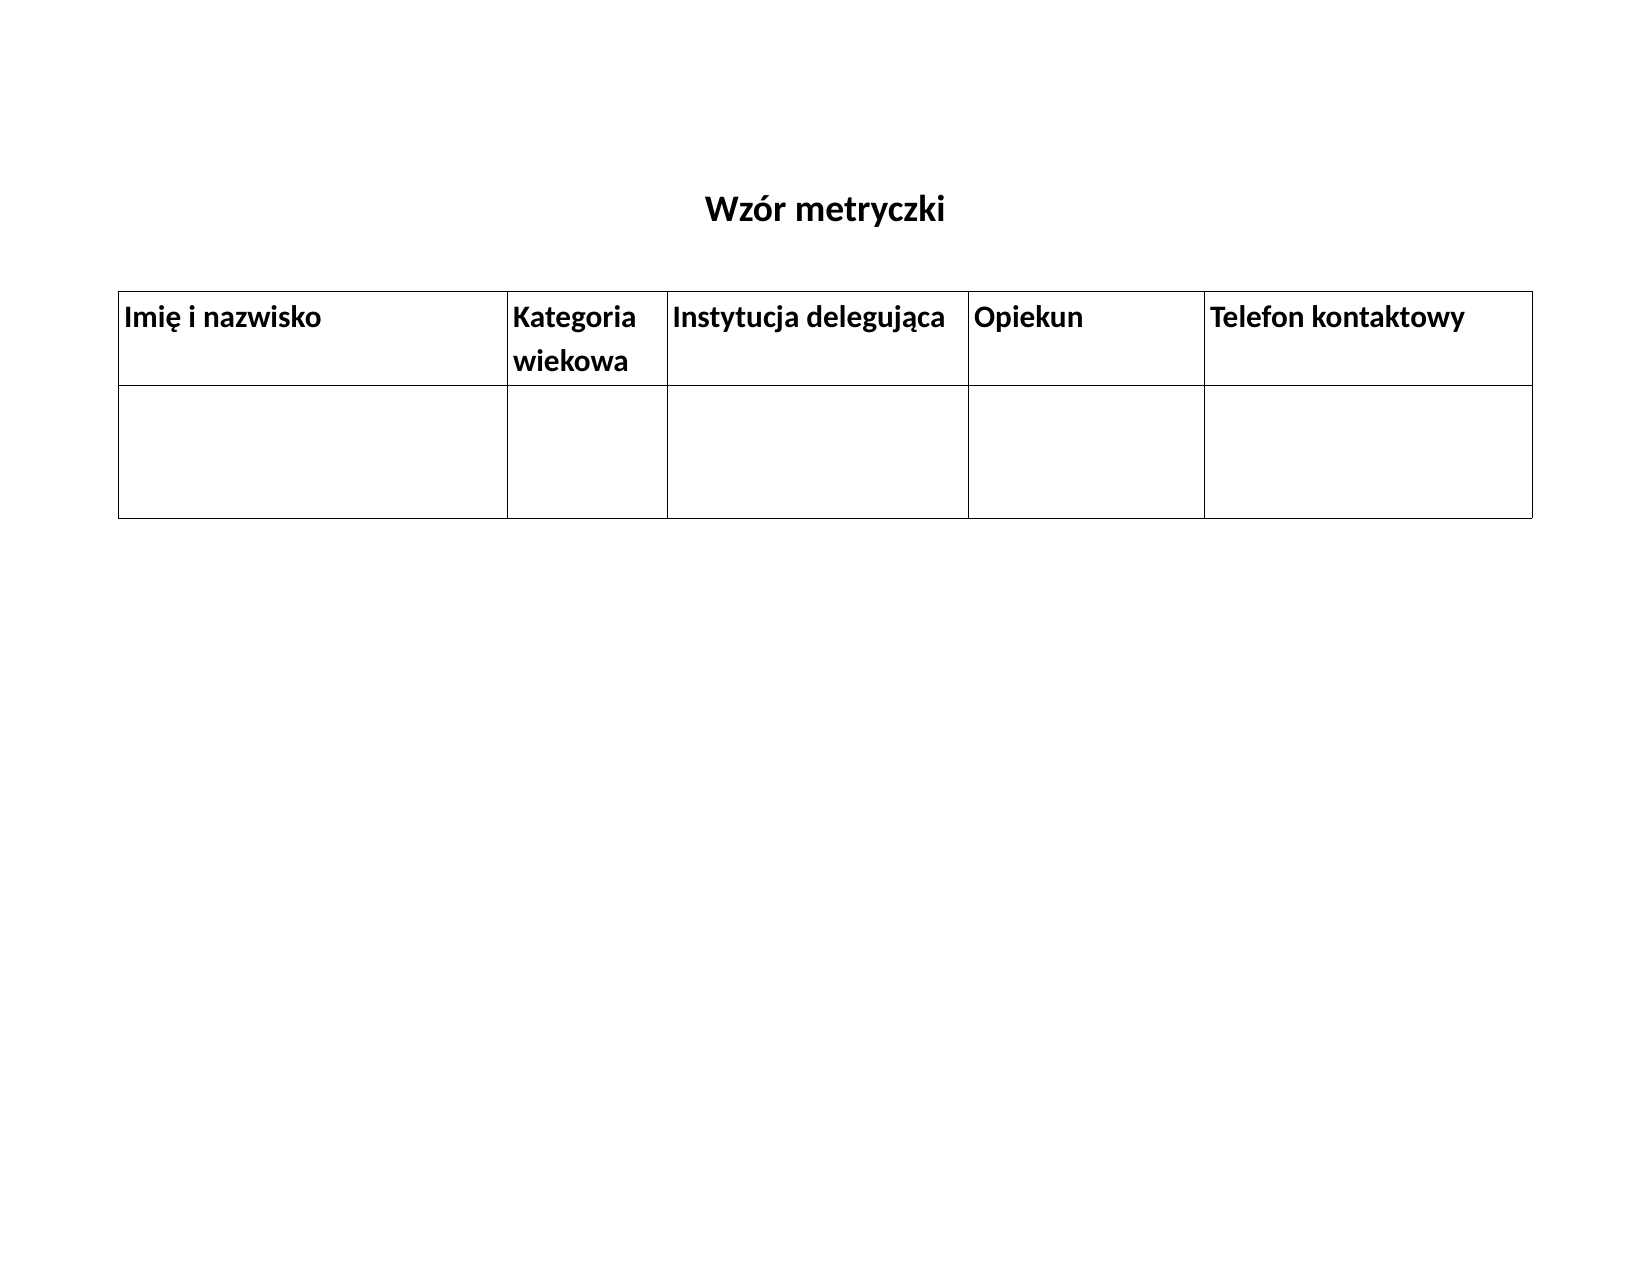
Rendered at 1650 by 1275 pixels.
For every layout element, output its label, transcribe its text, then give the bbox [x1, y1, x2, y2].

table_cell [668, 386, 968, 518]
table_cell [508, 386, 667, 518]
table_header Telefon kontaktowy [1205, 292, 1532, 385]
table_cell [969, 386, 1204, 518]
table_header Imię i nazwisko [119, 292, 507, 385]
table_header Instytucja delegująca [668, 292, 968, 385]
title Wzór metryczki [118, 185, 1532, 231]
table_cell [1205, 386, 1532, 518]
table_header Opiekun [969, 292, 1204, 385]
table_header Kategoria wiekowa [508, 292, 667, 385]
table_cell [119, 386, 507, 518]
